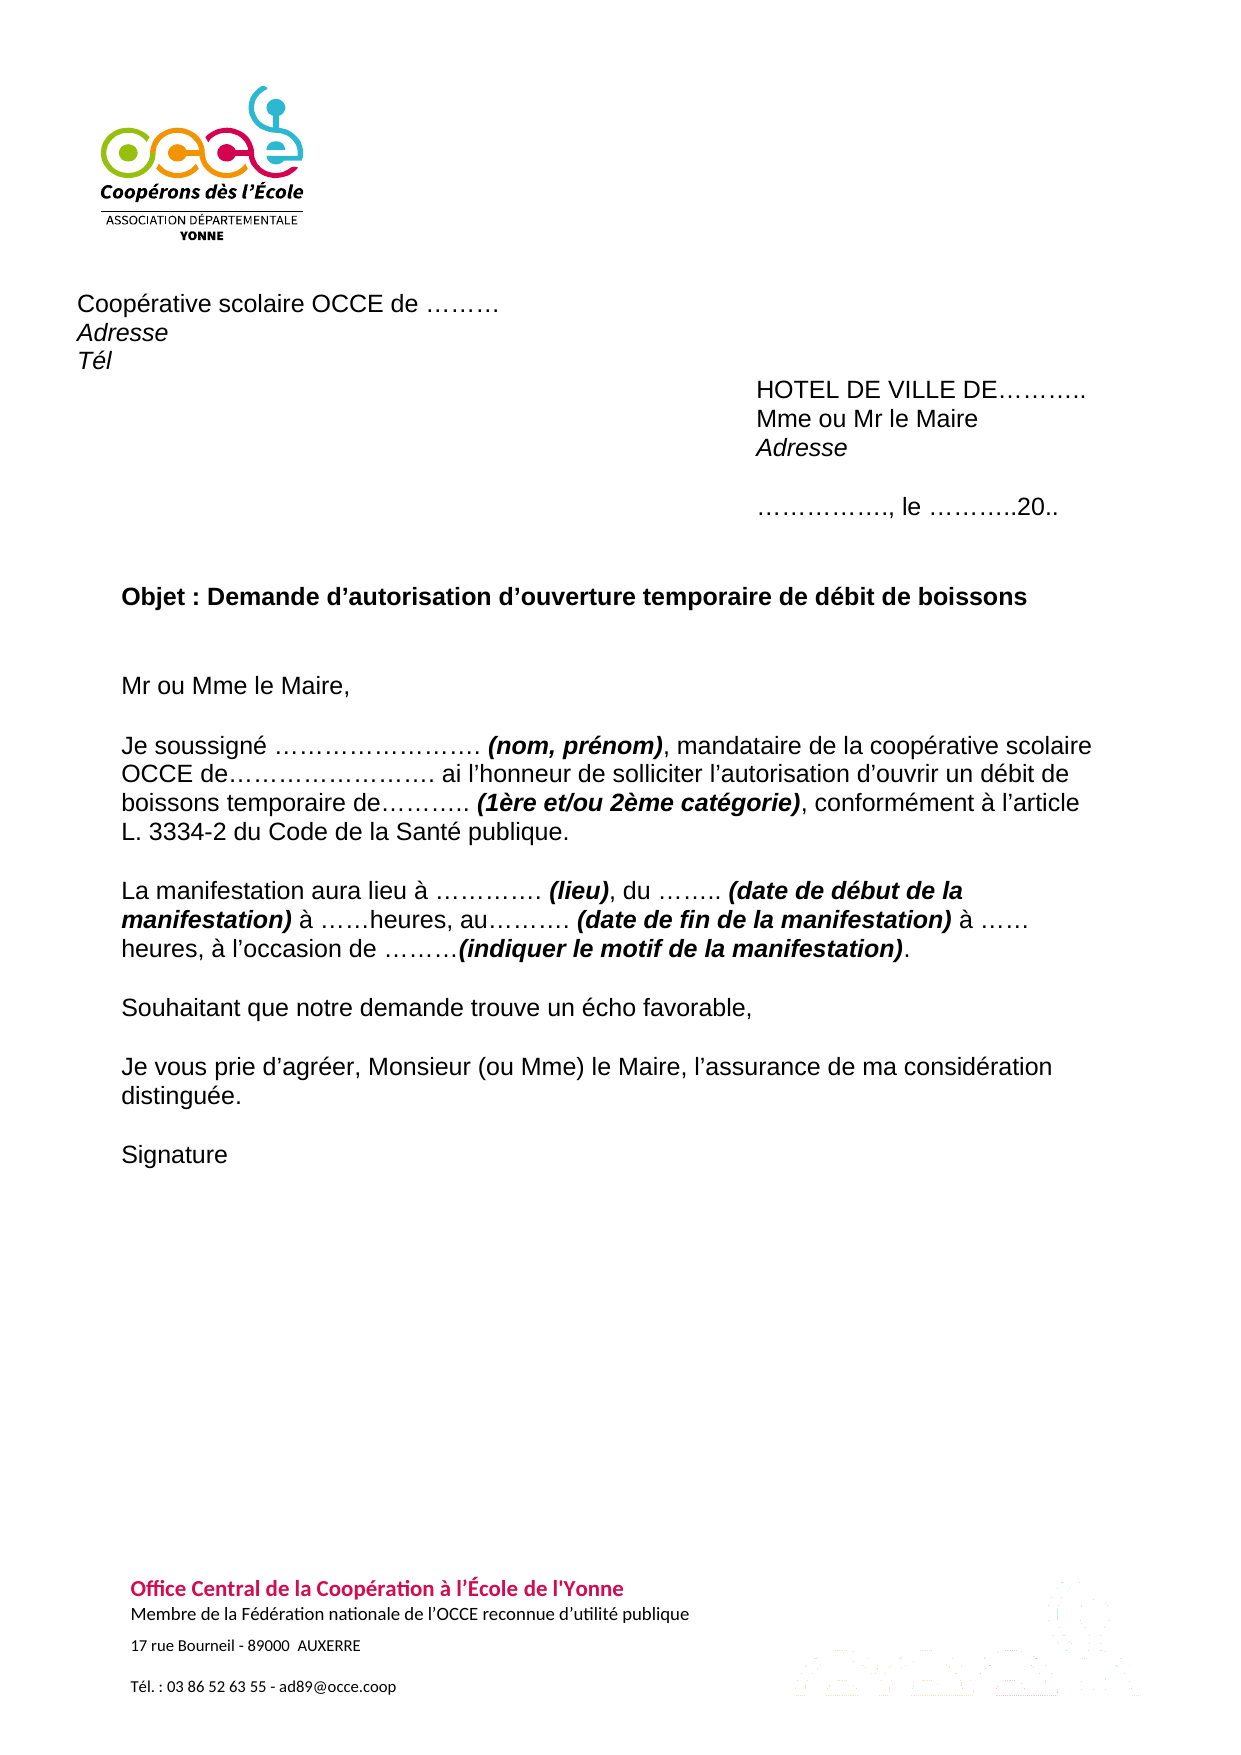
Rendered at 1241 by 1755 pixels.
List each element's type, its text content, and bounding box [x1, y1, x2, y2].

text L. 3334-2 du Code de la Santé publique. [121, 817, 1110, 846]
text Tél [77, 346, 1063, 375]
text Souhaitant que notre demande trouve un écho favorable, [121, 993, 1110, 1022]
text ……………., le ………..20.. [756, 492, 1063, 521]
text Adresse [77, 317, 1063, 346]
text Signature [121, 1140, 1110, 1169]
text HOTEL DE VILLE DE……….. [756, 375, 1110, 404]
text Adresse [756, 432, 1110, 461]
text Objet : Demande d’autorisation d’ouverture temporaire de débit de boissons [121, 582, 1110, 610]
text Coopérative scolaire OCCE de ……… [77, 289, 1063, 317]
text Mme ou Mr le Maire [756, 404, 1110, 432]
text Je soussigné ……………………. (nom, prénom), mandataire de la coopérative scolaire OCCE de……………………. ai l’honneur de solliciter l’autorisation d’ouvrir un débit de boissons temporaire de……….. (1ère et/ou 2ème catégorie), conformément à l’article [121, 731, 1110, 817]
text Je vous prie d’agréer, Monsieur (ou Mme) le Maire, l’assurance de ma considération distinguée. [121, 1052, 1110, 1110]
text Mr ou Mme le Maire, [121, 671, 1110, 700]
text La manifestation aura lieu à …………. (lieu), du …….. (date de début de la manifestation) à ……heures, au………. (date de fin de la manifestation) à ……heures, à l’occasion de ………(indiquer le motif de la manifestation). [121, 876, 1110, 962]
